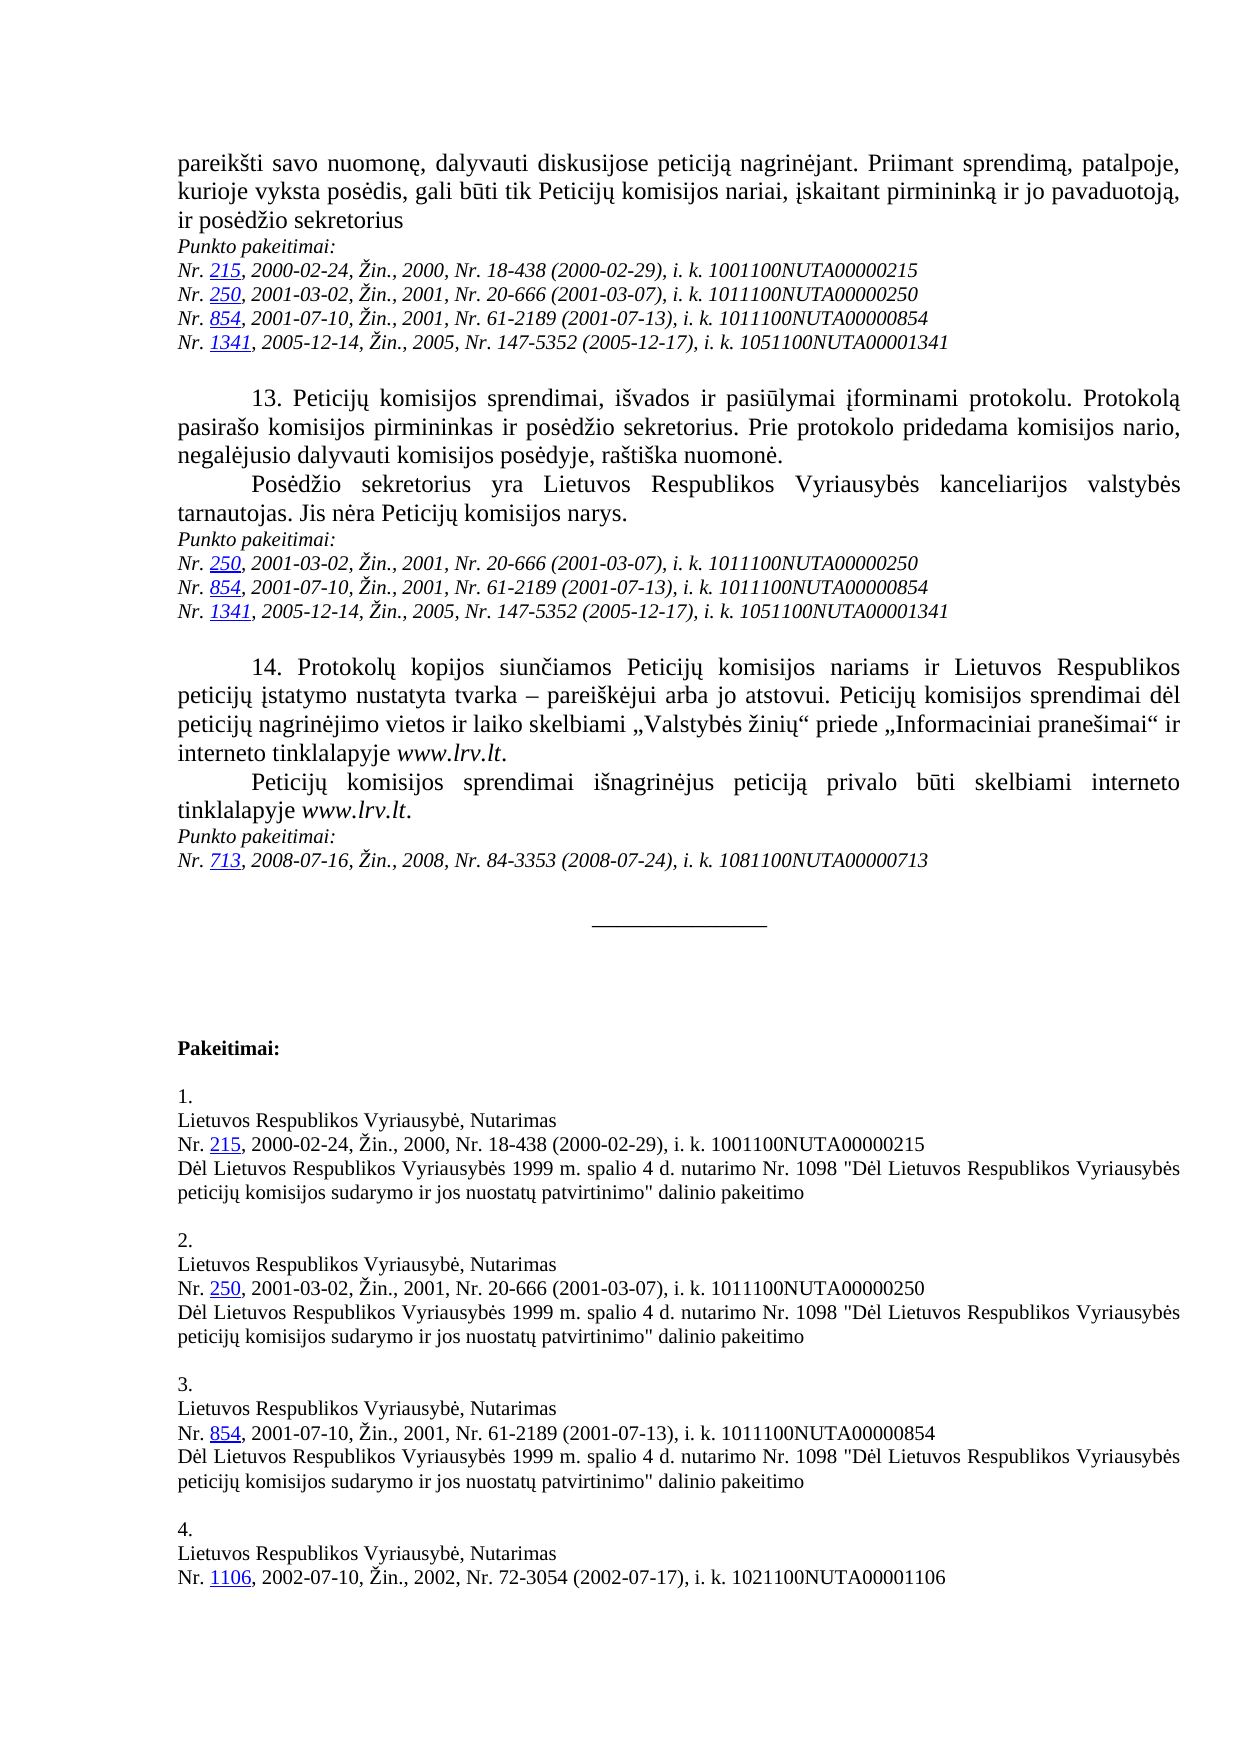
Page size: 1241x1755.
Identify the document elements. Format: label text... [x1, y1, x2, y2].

text Nr. 1341, 2005-12-14, Žin., 2005, Nr. 147-5352 (2005-12-17), i. k. 1051100NUTA00001341 [177, 599, 1181, 623]
text Nr. 1106, 2002-07-10, Žin., 2002, Nr. 72-3054 (2002-07-17), i. k. 1021100NUTA00001106 [177, 1565, 1181, 1589]
text Punkto pakeitimai: [177, 234, 1181, 258]
text 2. [177, 1228, 1181, 1252]
text Punkto pakeitimai: [177, 527, 1181, 551]
text Nr. 215, 2000-02-24, Žin., 2000, Nr. 18-438 (2000-02-29), i. k. 1001100NUTA00000215 [177, 258, 1181, 282]
text Punkto pakeitimai: [177, 824, 1181, 848]
text Dėl Lietuvos Respublikos Vyriausybės 1999 m. spalio 4 d. nutarimo Nr. 1098 "Dėl Lietuvos Respublikos Vyriausybės peticijų komisijos sudarymo ir jos nuostatų patvirtinimo" dalinio pakeitimo [177, 1156, 1181, 1204]
text Nr. 854, 2001-07-10, Žin., 2001, Nr. 61-2189 (2001-07-13), i. k. 1011100NUTA00000854 [177, 306, 1181, 330]
text Lietuvos Respublikos Vyriausybė, Nutarimas [177, 1252, 1181, 1276]
text 13. Peticijų komisijos sprendimai, išvados ir pasiūlymai įforminami protokolu. Protokolą pasirašo komisijos pirmininkas ir posėdžio sekretorius. Prie protokolo pridedama komisijos nario, negalėjusio dalyvauti komisijos posėdyje, raštiška nuomonė. [177, 383, 1181, 469]
text ______________ [177, 901, 1181, 930]
text Nr. 250, 2001-03-02, Žin., 2001, Nr. 20-666 (2001-03-07), i. k. 1011100NUTA00000250 [177, 282, 1181, 306]
text Nr. 215, 2000-02-24, Žin., 2000, Nr. 18-438 (2000-02-29), i. k. 1001100NUTA00000215 [177, 1132, 1181, 1156]
text 4. [177, 1517, 1181, 1541]
text pareikšti savo nuomonę, dalyvauti diskusijose peticiją nagrinėjant. Priimant sprendimą, patalpoje, kurioje vyksta posėdis, gali būti tik Peticijų komisijos nariai, įskaitant pirmininką ir jo pavaduotoją, ir posėdžio sekretorius [177, 148, 1181, 234]
text 3. [177, 1372, 1181, 1396]
text Nr. 713, 2008-07-16, Žin., 2008, Nr. 84-3353 (2008-07-24), i. k. 1081100NUTA00000713 [177, 848, 1181, 872]
text Nr. 854, 2001-07-10, Žin., 2001, Nr. 61-2189 (2001-07-13), i. k. 1011100NUTA00000854 [177, 1420, 1181, 1444]
text Lietuvos Respublikos Vyriausybė, Nutarimas [177, 1396, 1181, 1420]
text Posėdžio sekretorius yra Lietuvos Respublikos Vyriausybės kanceliarijos valstybės tarnautojas. Jis nėra Peticijų komisijos narys. [177, 469, 1181, 527]
text Lietuvos Respublikos Vyriausybė, Nutarimas [177, 1108, 1181, 1132]
text Peticijų komisijos sprendimai išnagrinėjus peticiją privalo būti skelbiami interneto tinklalapyje www.lrv.lt. [177, 767, 1181, 824]
text Dėl Lietuvos Respublikos Vyriausybės 1999 m. spalio 4 d. nutarimo Nr. 1098 "Dėl Lietuvos Respublikos Vyriausybės peticijų komisijos sudarymo ir jos nuostatų patvirtinimo" dalinio pakeitimo [177, 1300, 1181, 1348]
text Nr. 250, 2001-03-02, Žin., 2001, Nr. 20-666 (2001-03-07), i. k. 1011100NUTA00000250 [177, 551, 1181, 575]
text Nr. 854, 2001-07-10, Žin., 2001, Nr. 61-2189 (2001-07-13), i. k. 1011100NUTA00000854 [177, 575, 1181, 599]
text 14. Protokolų kopijos siunčiamos Peticijų komisijos nariams ir Lietuvos Respublikos peticijų įstatymo nustatyta tvarka – pareiškėjui arba jo atstovui. Peticijų komisijos sprendimai dėl peticijų nagrinėjimo vietos ir laiko skelbiami „Valstybės žinių“ priede „Informaciniai pranešimai“ ir interneto tinklalapyje www.lrv.lt. [177, 652, 1181, 767]
text Pakeitimai: [177, 1035, 1181, 1059]
text Nr. 250, 2001-03-02, Žin., 2001, Nr. 20-666 (2001-03-07), i. k. 1011100NUTA00000250 [177, 1276, 1181, 1300]
text Dėl Lietuvos Respublikos Vyriausybės 1999 m. spalio 4 d. nutarimo Nr. 1098 "Dėl Lietuvos Respublikos Vyriausybės peticijų komisijos sudarymo ir jos nuostatų patvirtinimo" dalinio pakeitimo [177, 1444, 1181, 1493]
text 1. [177, 1083, 1181, 1108]
text Lietuvos Respublikos Vyriausybė, Nutarimas [177, 1541, 1181, 1565]
text Nr. 1341, 2005-12-14, Žin., 2005, Nr. 147-5352 (2005-12-17), i. k. 1051100NUTA00001341 [177, 330, 1181, 354]
